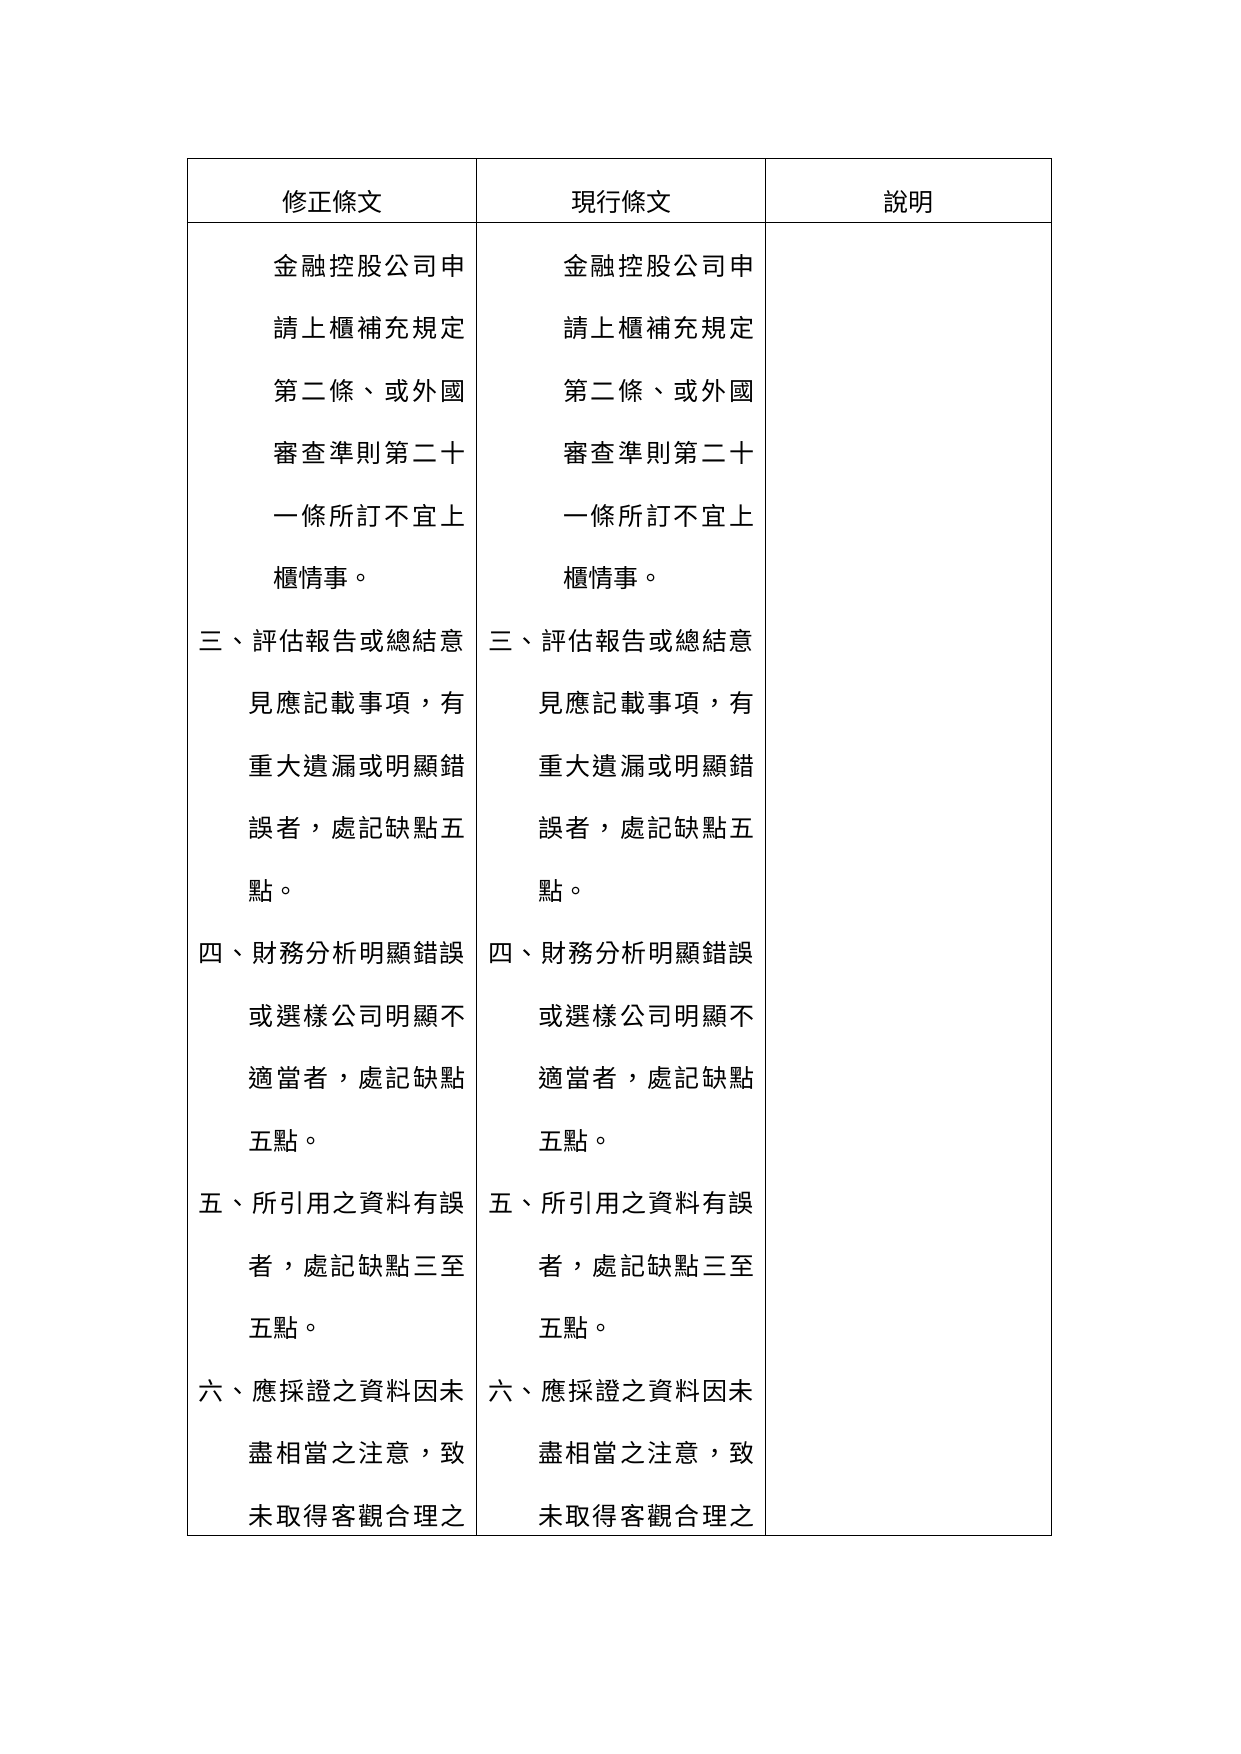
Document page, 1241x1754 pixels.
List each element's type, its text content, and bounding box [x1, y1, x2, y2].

table_header 現行條文 [477, 159, 765, 222]
table_header 修正條文 [188, 159, 476, 222]
table_cell [766, 223, 1051, 1535]
table_header 說明 [766, 159, 1051, 222]
table_cell 金融控股公司申請上櫃補充規定第二條、或外國審查準則第二十一條所訂不宜上櫃情事。 三、評估報告或總結意見應記載事項，有重大遺漏或明顯錯誤者，處記缺點五點。 四、財務分析明顯錯誤或選樣公司明顯不適當者，處記缺點五點。 五、所引用之資料有誤者，處記缺點三至五點。 六、應採證之資料因未盡相當之注意，致未取得客觀合理之 [188, 223, 476, 1535]
table_cell 金融控股公司申請上櫃補充規定第二條、或外國審查準則第二十一條所訂不宜上櫃情事。 三、評估報告或總結意見應記載事項，有重大遺漏或明顯錯誤者，處記缺點五點。 四、財務分析明顯錯誤或選樣公司明顯不適當者，處記缺點五點。 五、所引用之資料有誤者，處記缺點三至五點。 六、應採證之資料因未盡相當之注意，致未取得客觀合理之 [477, 223, 765, 1535]
